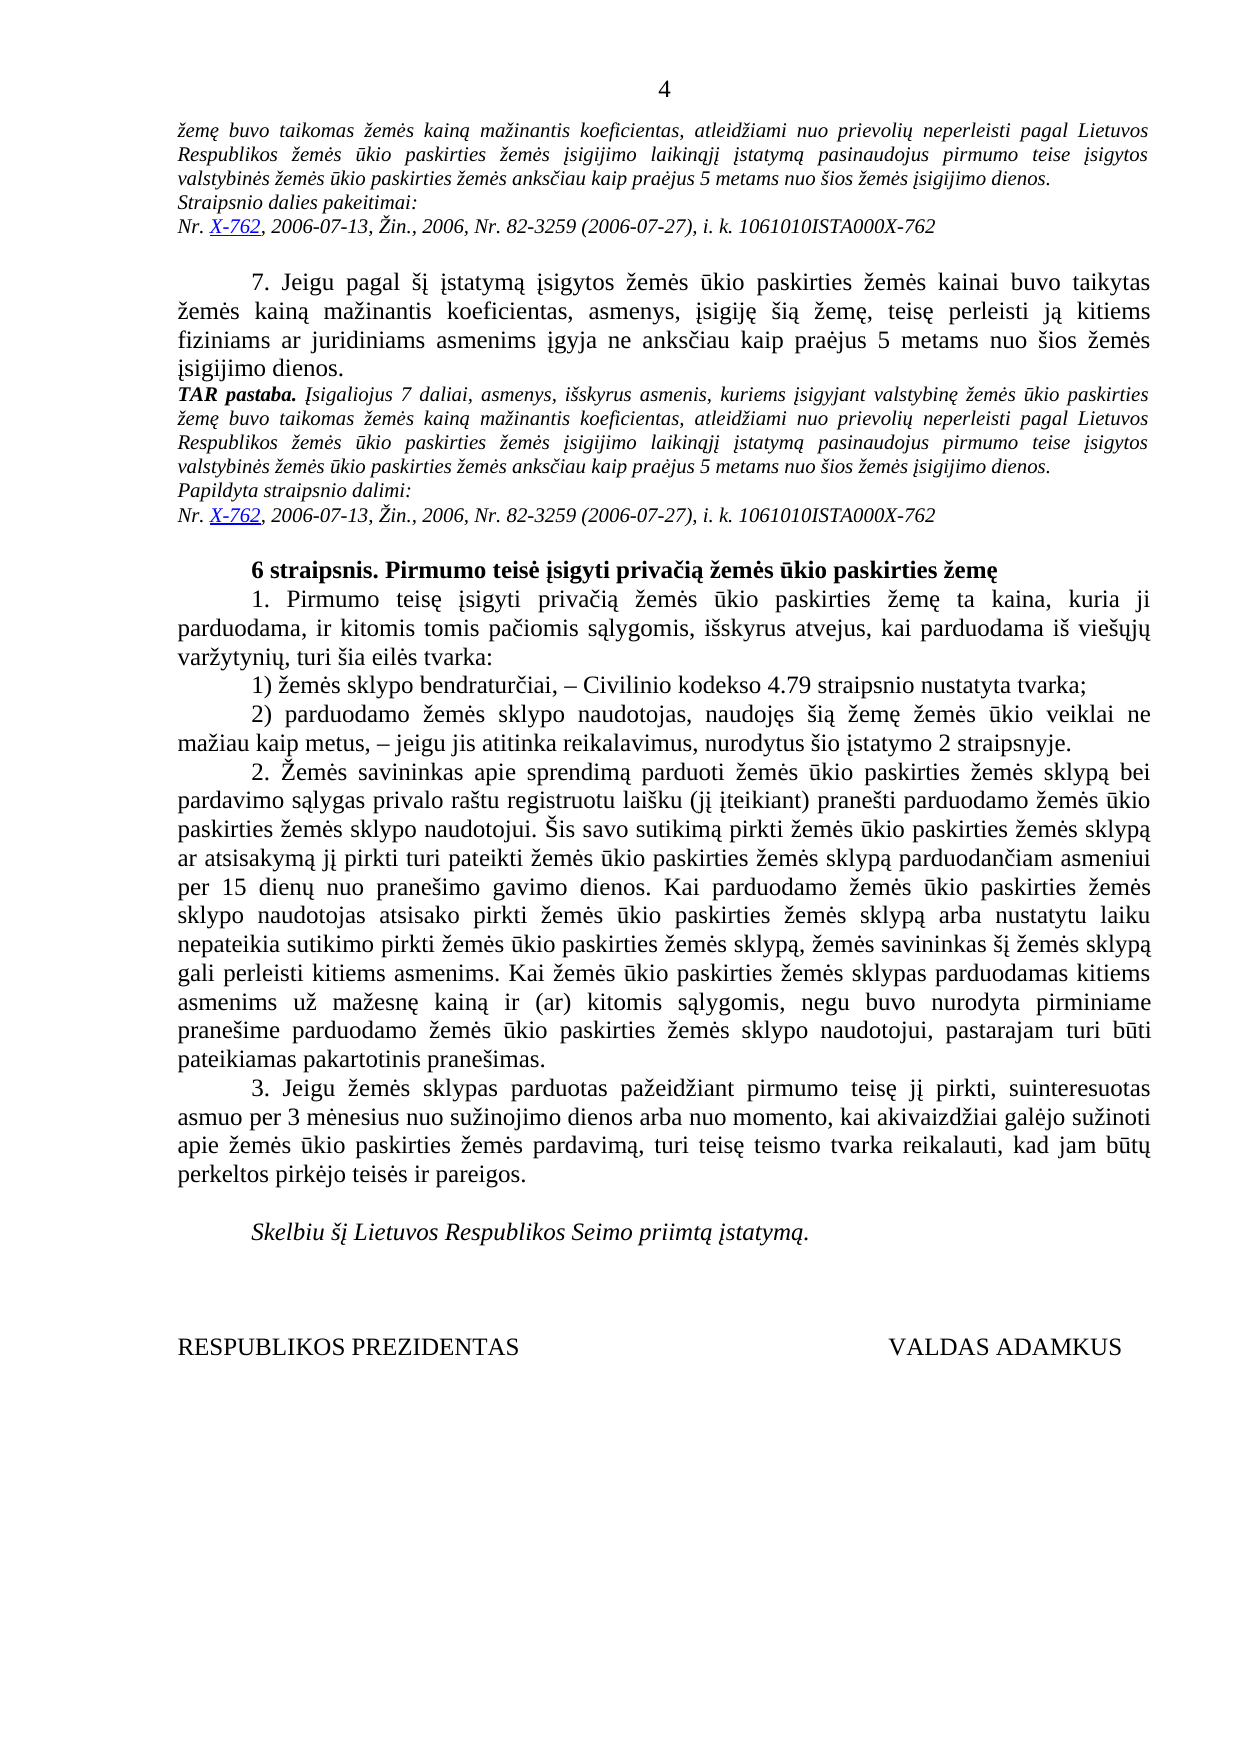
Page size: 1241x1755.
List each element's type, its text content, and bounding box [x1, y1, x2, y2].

text 7. Jeigu pagal šį įstatymą įsigytos žemės ūkio paskirties žemės kainai buvo taikytas žemės kainą mažinantis koeficientas, asmenys, įsigiję šią žemę, teisę perleisti ją kitiems fiziniams ar juridiniams asmenims įgyja ne anksčiau kaip praėjus 5 metams nuo šios žemės įsigijimo dienos. [177, 267, 1152, 382]
text Nr. X-762, 2006-07-13, Žin., 2006, Nr. 82-3259 (2006-07-27), i. k. 1061010ISTA000X-762 [177, 502, 1152, 527]
text Nr. X-762, 2006-07-13, Žin., 2006, Nr. 82-3259 (2006-07-27), i. k. 1061010ISTA000X-762 [177, 214, 1152, 238]
text žemę buvo taikomas žemės kainą mažinantis koeficientas, atleidžiami nuo prievolių neperleisti pagal Lietuvos Respublikos žemės ūkio paskirties žemės įsigijimo laikinąjį įstatymą pasinaudojus pirmumo teise įsigytos valstybinės žemės ūkio paskirties žemės anksčiau kaip praėjus 5 metams nuo šios žemės įsigijimo dienos. [177, 118, 1152, 190]
text TAR pastaba. Įsigaliojus 7 daliai, asmenys, išskyrus asmenis, kuriems įsigyjant valstybinę žemės ūkio paskirties žemę buvo taikomas žemės kainą mažinantis koeficientas, atleidžiami nuo prievolių neperleisti pagal Lietuvos Respublikos žemės ūkio paskirties žemės įsigijimo laikinąjį įstatymą pasinaudojus pirmumo teise įsigytos valstybinės žemės ūkio paskirties žemės anksčiau kaip praėjus 5 metams nuo šios žemės įsigijimo dienos. [177, 382, 1152, 478]
text RESPUBLIKOS PREZIDENTAS VALDAS ADAMKUS [177, 1332, 1152, 1360]
text Straipsnio dalies pakeitimai: [177, 190, 1152, 214]
text 3. Jeigu žemės sklypas parduotas pažeidžiant pirmumo teisę jį pirkti, suinteresuotas asmuo per 3 mėnesius nuo sužinojimo dienos arba nuo momento, kai akivaizdžiai galėjo sužinoti apie žemės ūkio paskirties žemės pardavimą, turi teisę teismo tvarka reikalauti, kad jam būtų perkeltos pirkėjo teisės ir pareigos. [177, 1073, 1152, 1188]
text 6 straipsnis. Pirmumo teisė įsigyti privačią žemės ūkio paskirties žemę [177, 555, 1152, 584]
text Papildyta straipsnio dalimi: [177, 478, 1152, 502]
text 1) žemės sklypo bendraturčiai, – Civilinio kodekso 4.79 straipsnio nustatyta tvarka; [177, 670, 1152, 699]
text 1. Pirmumo teisę įsigyti privačią žemės ūkio paskirties žemę ta kaina, kuria ji parduodama, ir kitomis tomis pačiomis sąlygomis, išskyrus atvejus, kai parduodama iš viešųjų varžytynių, turi šia eilės tvarka: [177, 584, 1152, 670]
text 2. Žemės savininkas apie sprendimą parduoti žemės ūkio paskirties žemės sklypą bei pardavimo sąlygas privalo raštu registruotu laišku (jį įteikiant) pranešti parduodamo žemės ūkio paskirties žemės sklypo naudotojui. Šis savo sutikimą pirkti žemės ūkio paskirties žemės sklypą ar atsisakymą jį pirkti turi pateikti žemės ūkio paskirties žemės sklypą parduodančiam asmeniui per 15 dienų nuo pranešimo gavimo dienos. Kai parduodamo žemės ūkio paskirties žemės sklypo naudotojas atsisako pirkti žemės ūkio paskirties žemės sklypą arba nustatytu laiku nepateikia sutikimo pirkti žemės ūkio paskirties žemės sklypą, žemės savininkas šį žemės sklypą gali perleisti kitiems asmenims. Kai žemės ūkio paskirties žemės sklypas parduodamas kitiems asmenims už mažesnę kainą ir (ar) kitomis sąlygomis, negu buvo nurodyta pirminiame pranešime parduodamo žemės ūkio paskirties žemės sklypo naudotojui, pastarajam turi būti pateikiamas pakartotinis pranešimas. [177, 757, 1152, 1073]
text 2) parduodamo žemės sklypo naudotojas, naudojęs šią žemę žemės ūkio veiklai ne mažiau kaip metus, – jeigu jis atitinka reikalavimus, nurodytus šio įstatymo 2 straipsnyje. [177, 699, 1152, 757]
text Skelbiu šį Lietuvos Respublikos Seimo priimtą įstatymą. [177, 1217, 1152, 1245]
